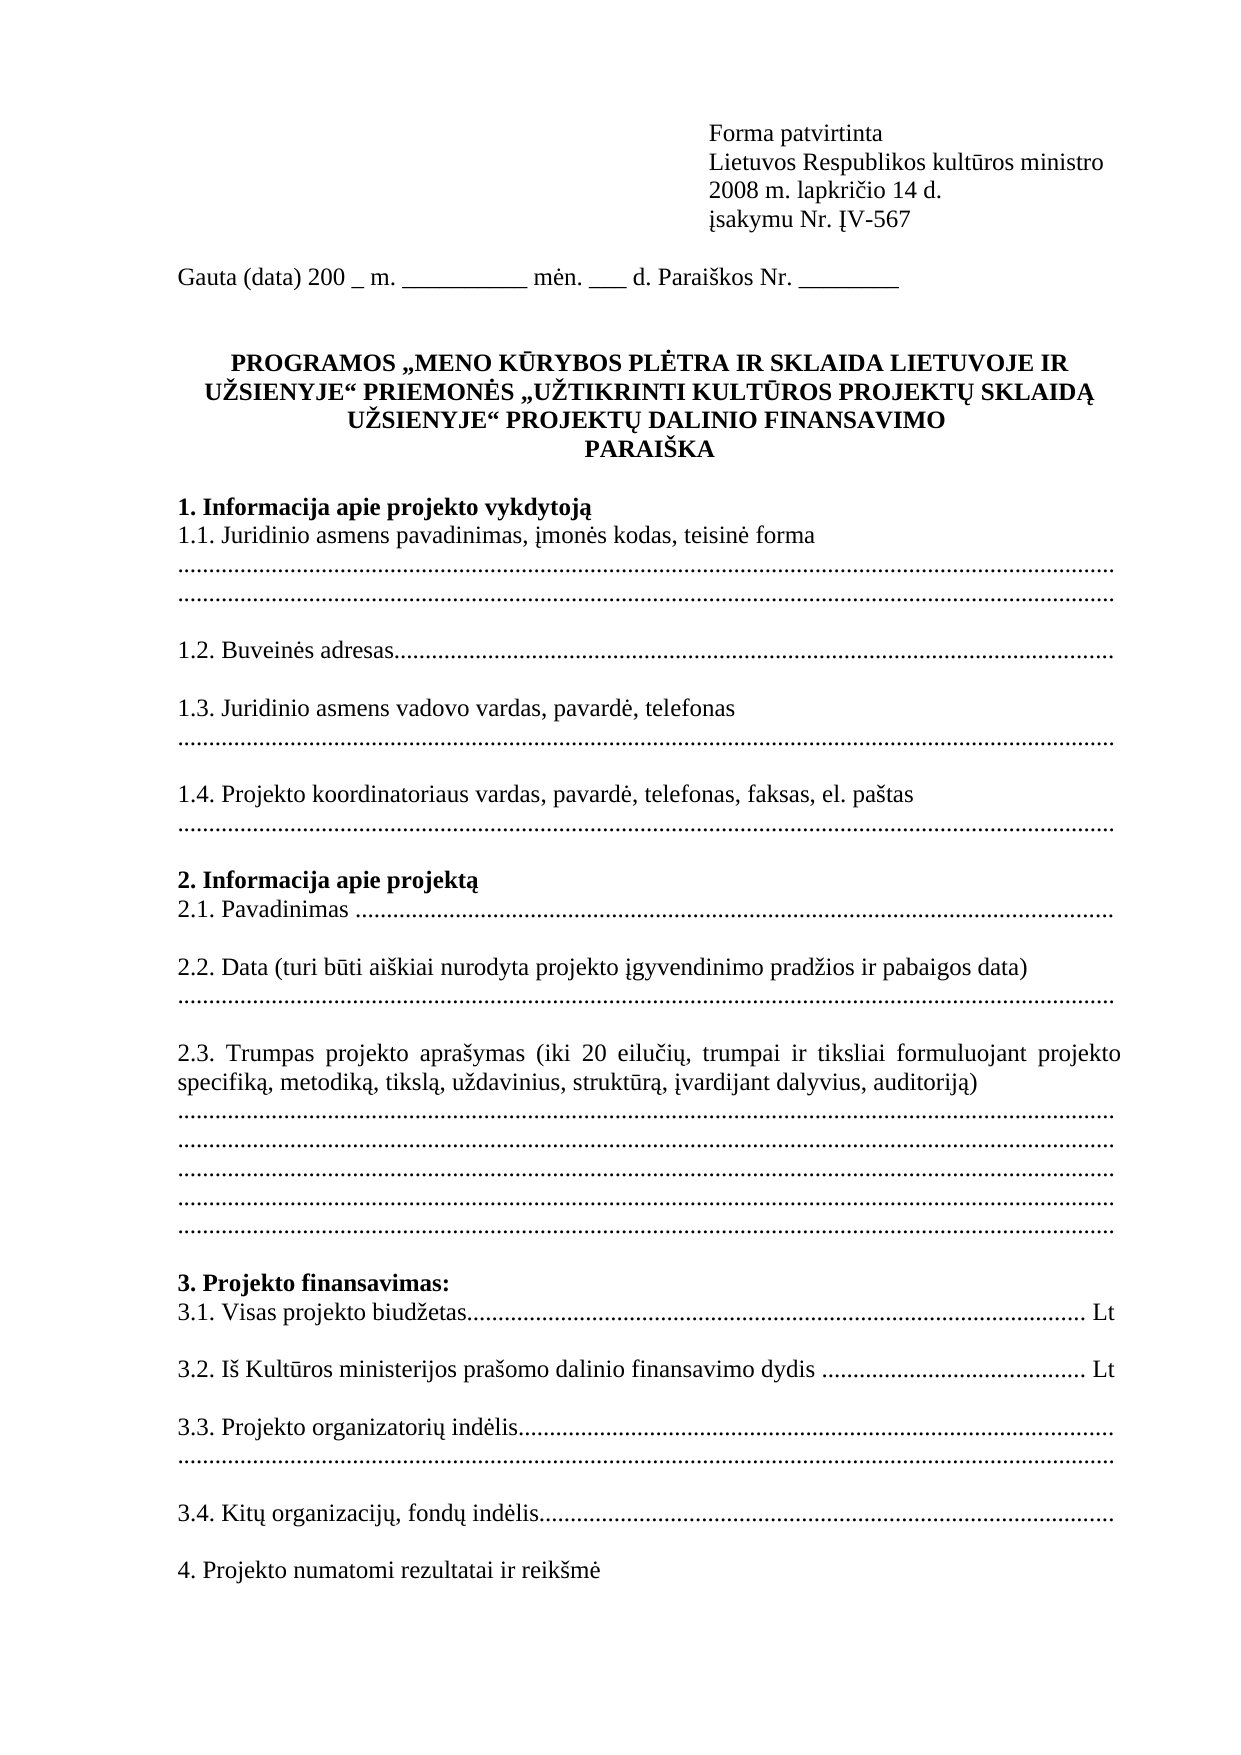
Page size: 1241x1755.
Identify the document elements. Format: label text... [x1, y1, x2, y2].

text . [177, 1096, 1122, 1124]
text . [177, 1441, 1122, 1469]
text 3.1. Visas projekto biudžetas Lt [177, 1297, 1122, 1326]
text . [177, 981, 1122, 1009]
text . [177, 1124, 1122, 1153]
text . [177, 549, 1122, 578]
text PARAIŠKA [177, 434, 1122, 463]
text . [177, 1182, 1122, 1211]
text Gauta (data) 200 _ m. __________ mėn. ___ d. Paraiškos Nr. ________ [177, 262, 1122, 291]
text . [177, 578, 1122, 607]
text . [177, 808, 1122, 837]
text 2.2. Data (turi būti aiškiai nurodyta projekto įgyvendinimo pradžios ir pabaigos data) [177, 952, 1122, 981]
text 1.4. Projekto koordinatoriaus vardas, pavardė, telefonas, faksas, el. paštas [177, 779, 1122, 808]
text Forma patvirtinta [177, 118, 1122, 147]
text . [177, 1153, 1122, 1182]
text 1.1. Juridinio asmens pavadinimas, įmonės kodas, teisinė forma [177, 521, 1122, 549]
text 1.2. Buveinės adresas [177, 636, 1122, 664]
text 2.1. Pavadinimas [177, 894, 1122, 923]
text 3.3. Projekto organizatorių indėlis [177, 1412, 1122, 1441]
text 1. Informacija apie projekto vykdytoją [177, 492, 1122, 521]
text 3.2. Iš Kultūros ministerijos prašomo dalinio finansavimo dydis Lt [177, 1354, 1122, 1383]
text Lietuvos Respublikos kultūros ministro [177, 147, 1122, 176]
text PROGRAMOS „MENO KŪRYBOS PLĖTRA IR SKLAIDA LIETUVOJE IR UŽSIENYJE“ PRIEMONĖS „UŽTIKRINTI KULTŪROS PROJEKTŲ SKLAIDĄ UŽSIENYJE“ PROJEKTŲ DALINIO FINANSAVIMO [177, 348, 1122, 434]
text 4. Projekto numatomi rezultatai ir reikšmė [177, 1556, 1122, 1584]
text įsakymu Nr. ĮV-567 [177, 204, 1122, 233]
text 2. Informacija apie projektą [177, 866, 1122, 894]
text 3.4. Kitų organizacijų, fondų indėlis [177, 1498, 1122, 1527]
text 1.3. Juridinio asmens vadovo vardas, pavardė, telefonas [177, 693, 1122, 722]
text . [177, 1211, 1122, 1239]
text 2008 m. lapkričio 14 d. [177, 176, 1122, 204]
text 3. Projekto finansavimas: [177, 1268, 1122, 1297]
text 2.3. Trumpas projekto aprašymas (iki 20 eilučių, trumpai ir tiksliai formuluojant projekto specifiką, metodiką, tikslą, uždavinius, struktūrą, įvardijant dalyvius, auditoriją) [177, 1038, 1122, 1096]
text . [177, 722, 1122, 751]
